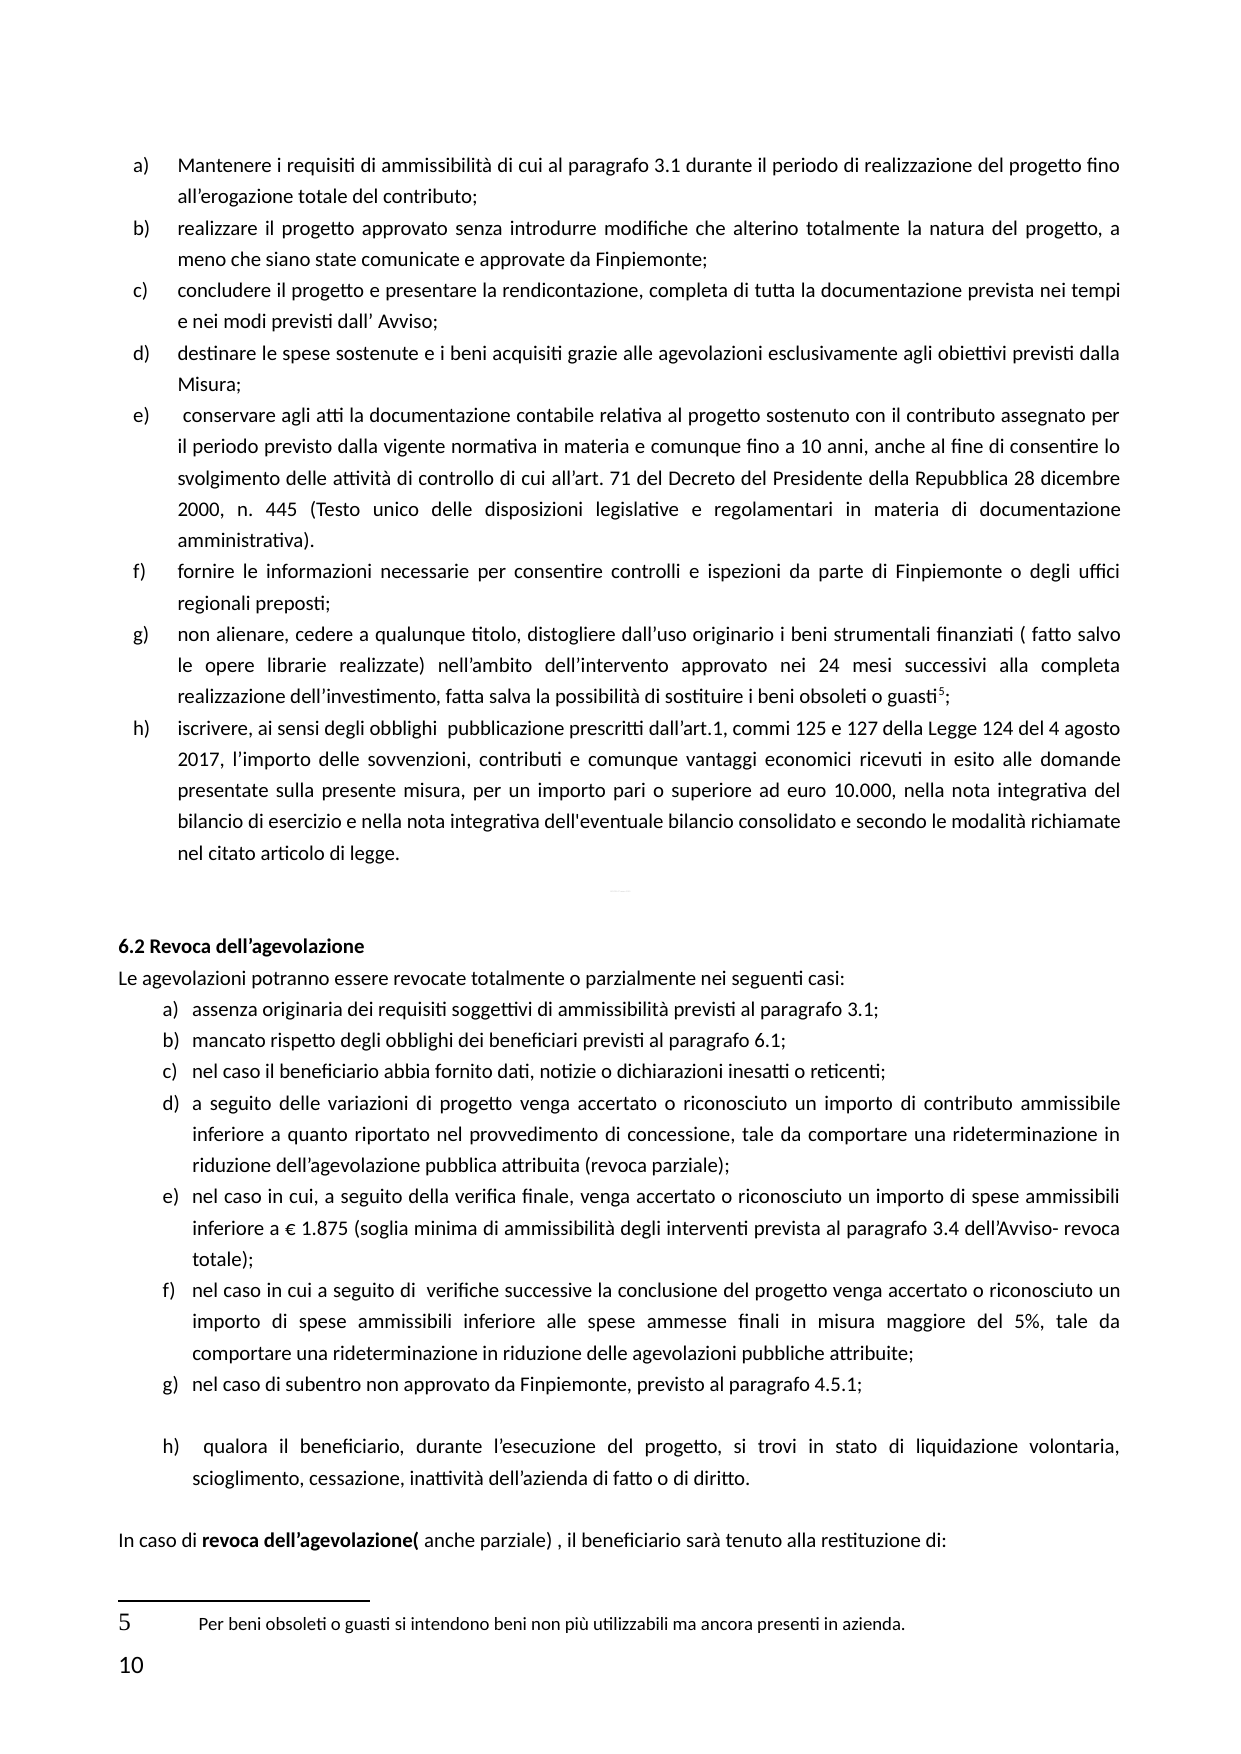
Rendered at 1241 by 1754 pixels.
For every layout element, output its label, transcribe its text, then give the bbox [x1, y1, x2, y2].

list Mantenere i requisiti di ammissibilità di cui al paragrafo 3.1 durante il periodo di realizzazione del progetto fino all’erogazione totale del contributo; [133, 148, 1122, 210]
list destinare le spese sostenute e i beni acquisiti grazie alle agevolazioni esclusivamente agli obiettivi previsti dalla Misura; [133, 335, 1122, 398]
list a seguito delle variazioni di progetto venga accertato o riconosciuto un importo di contributo ammissibile inferiore a quanto riportato nel provvedimento di concessione, tale da comportare una rideterminazione in riduzione dell’agevolazione pubblica attribuita (revoca parziale); [162, 1085, 1122, 1179]
list Per beni obsoleti o guasti si intendono beni non più utilizzabili ma ancora presenti in azienda. [118, 1607, 1122, 1636]
subtitle 6.2 Revoca dell’agevolazione [118, 929, 1122, 960]
list qualora il beneficiario, durante l’esecuzione del progetto, si trovi in stato di liquidazione volontaria, scioglimento, cessazione, inattività dell’azienda di fatto o di diritto. [162, 1429, 1122, 1491]
list iscrivere, ai sensi degli obblighi pubblicazione prescritti dall’art.1, commi 125 e 127 della Legge 124 del 4 agosto 2017, l’importo delle sovvenzioni, contributi e comunque vantaggi economici ricevuti in esito alle domande presentate sulla presente misura, per un importo pari o superiore ad euro 10.000, nella nota integrativa del bilancio di esercizio e nella nota integrativa dell'eventuale bilancio consolidato e secondo le modalità richiamate nel citato articolo di legge. [133, 710, 1122, 866]
text In caso di revoca dell’agevolazione( anche parziale) , il beneficiario sarà tenuto alla restituzione di: [118, 1523, 1122, 1554]
list concludere il progetto e presentare la rendicontazione, completa di tutta la documentazione prevista nei tempi e nei modi previsti dall’ Avviso; [133, 273, 1122, 335]
list realizzare il progetto approvato senza introdurre modifiche che alterino totalmente la natura del progetto, a meno che siano state comunicate e approvate da Finpiemonte; [133, 210, 1122, 273]
list nel caso il beneficiario abbia fornito dati, notizie o dichiarazioni inesatti o reticenti; [162, 1054, 1122, 1085]
list assenza originaria dei requisiti soggettivi di ammissibilità previsti al paragrafo 3.1; [162, 991, 1122, 1023]
list conservare agli atti la documentazione contabile relativa al progetto sostenuto con il contributo assegnato per il periodo previsto dalla vigente normativa in materia e comunque fino a 10 anni, anche al fine di consentire lo svolgimento delle attività di controllo di cui all’art. 71 del Decreto del Presidente della Repubblica 28 dicembre 2000, n. 445 (Testo unico delle disposizioni legislative e regolamentari in materia di documentazione amministrativa). [133, 398, 1122, 554]
list nel caso di subentro non approvato da Finpiemonte, previsto al paragrafo 4.5.1; [162, 1366, 1122, 1398]
list nel caso in cui a seguito di verifiche successive la conclusione del progetto venga accertato o riconosciuto un importo di spese ammissibili inferiore alle spese ammesse finali in misura maggiore del 5%, tale da comportare una rideterminazione in riduzione delle agevolazioni pubbliche attribuite; [162, 1273, 1122, 1366]
list mancato rispetto degli obblighi dei beneficiari previsti al paragrafo 6.1; [162, 1023, 1122, 1054]
list nel caso in cui, a seguito della verifica finale, venga accertato o riconosciuto un importo di spese ammissibili inferiore a € 1.875 (soglia minima di ammissibilità degli interventi prevista al paragrafo 3.4 dell’Avviso- revoca totale); [162, 1179, 1122, 1273]
list fornire le informazioni necessarie per consentire controlli e ispezioni da parte di Finpiemonte o degli uffici regionali preposti; [133, 554, 1122, 616]
list non alienare, cedere a qualunque titolo, distogliere dall’uso originario i beni strumentali finanziati ( fatto salvo le opere librarie realizzate) nell’ambito dell’intervento approvato nei 24 mesi successivi alla completa realizzazione dell’investimento, fatta salva la possibilità di sostituire i beni obsoleti o guasti; [133, 616, 1122, 710]
text Le agevolazioni potranno essere revocate totalmente o parzialmente nei seguenti casi: [118, 960, 1122, 991]
